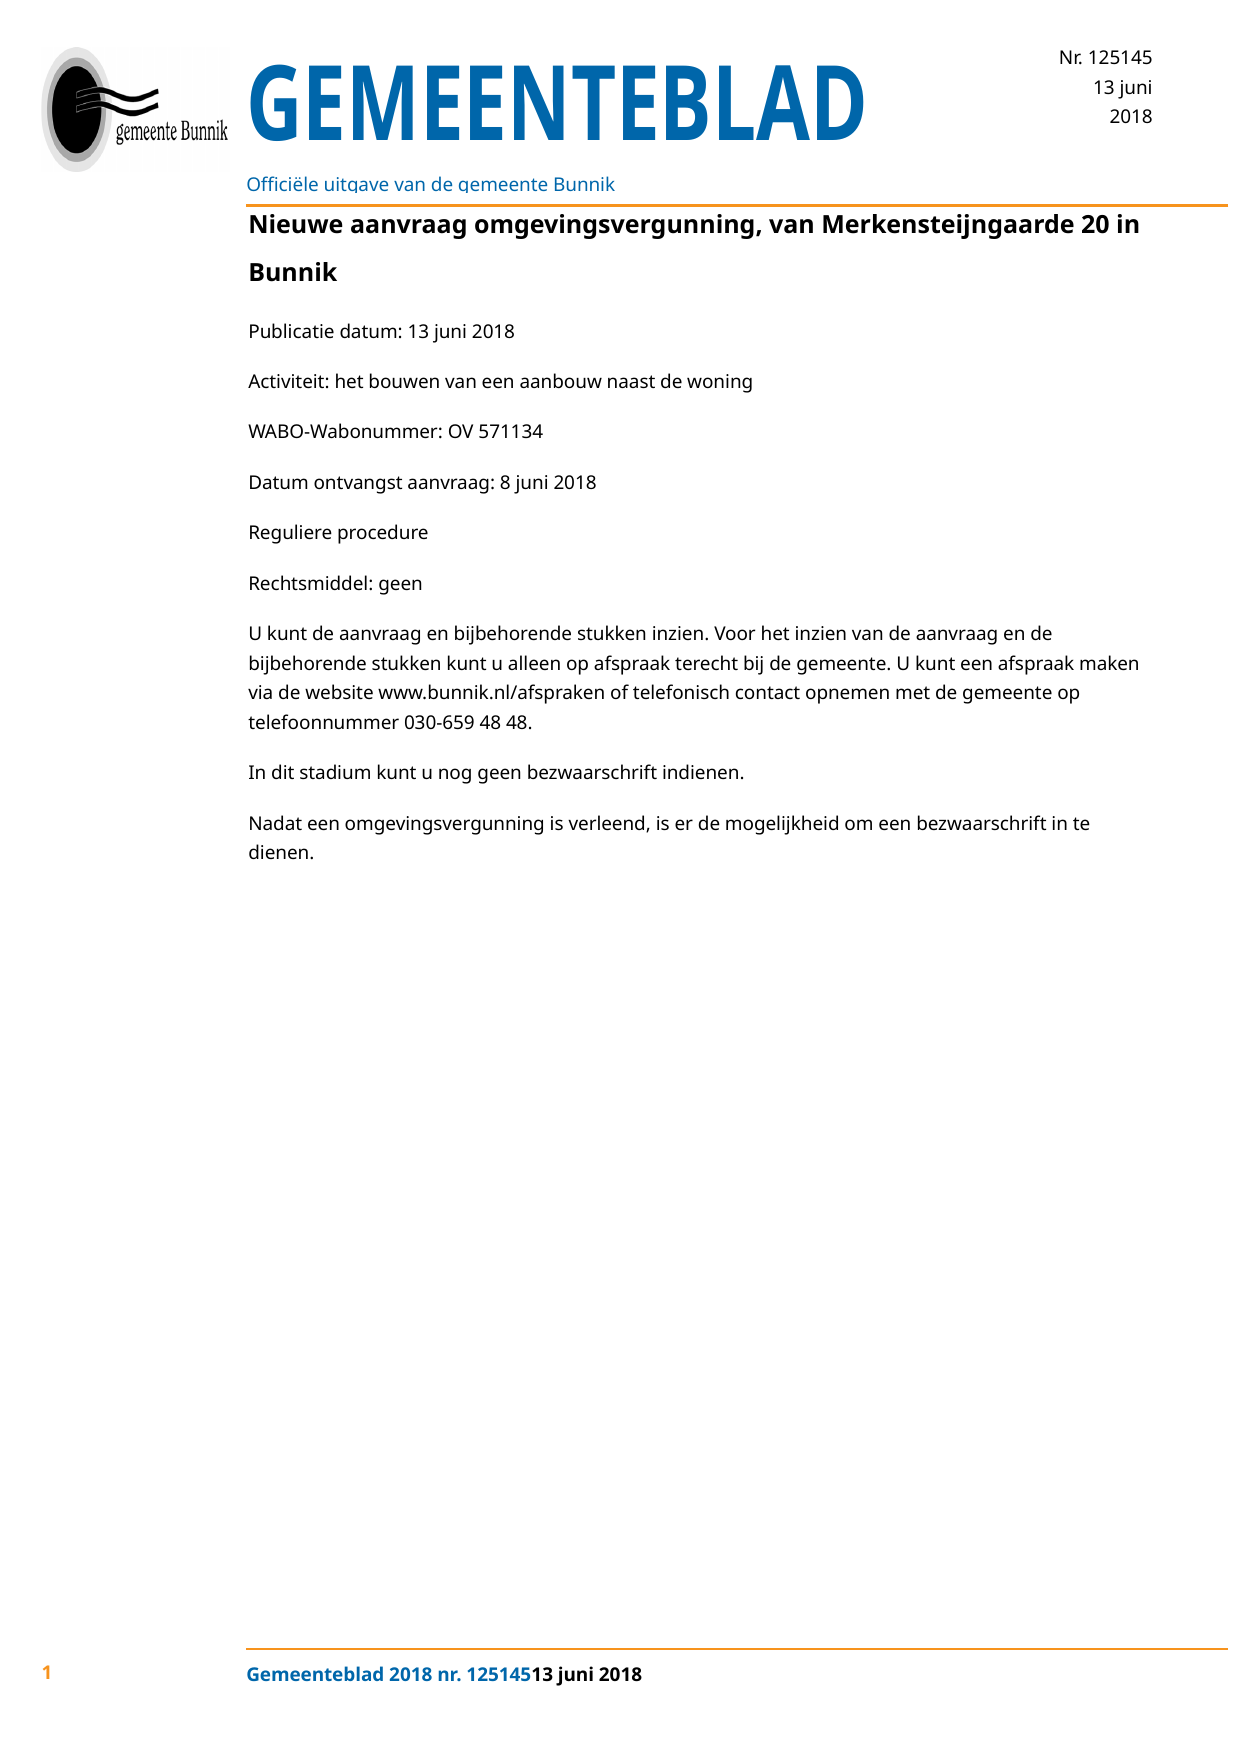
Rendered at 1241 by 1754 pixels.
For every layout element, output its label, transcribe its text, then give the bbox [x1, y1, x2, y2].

text Nieuwe aanvraag omgevingsvergunning, van Merkensteijngaarde 20 in Bunnik [248, 207, 1152, 288]
text Nadat een omgevingsvergunning is verleend, is er de mogelijkheid om een bezwaarschrift in te dienen. [248, 810, 1152, 865]
text WABO-Wabonummer: OV 571134 [248, 419, 1152, 444]
text Activiteit: het bouwen van een aanbouw naast de woning [248, 368, 1152, 394]
picture [41, 47, 231, 172]
text U kunt de aanvraag en bijbehorende stukken inzien. Voor het inzien van de aanvraag en de bijbehorende stukken kunt u alleen op afspraak terecht bij de gemeente. U kunt een afspraak maken via de website www.bunnik.nl/afspraken of telefonisch contact opnemen met de gemeente op telefoonnummer 030-659 48 48. [248, 620, 1152, 735]
text Reguliere procedure [248, 519, 1152, 545]
text Rechtsmiddel: geen [248, 570, 1152, 596]
text Datum ontvangst aanvraag: 8 juni 2018 [248, 469, 1152, 495]
text Publicatie datum: 13 juni 2018 [248, 318, 1152, 344]
text In dit stadium kunt u nog geen bezwaarschrift indienen. [248, 759, 1152, 785]
